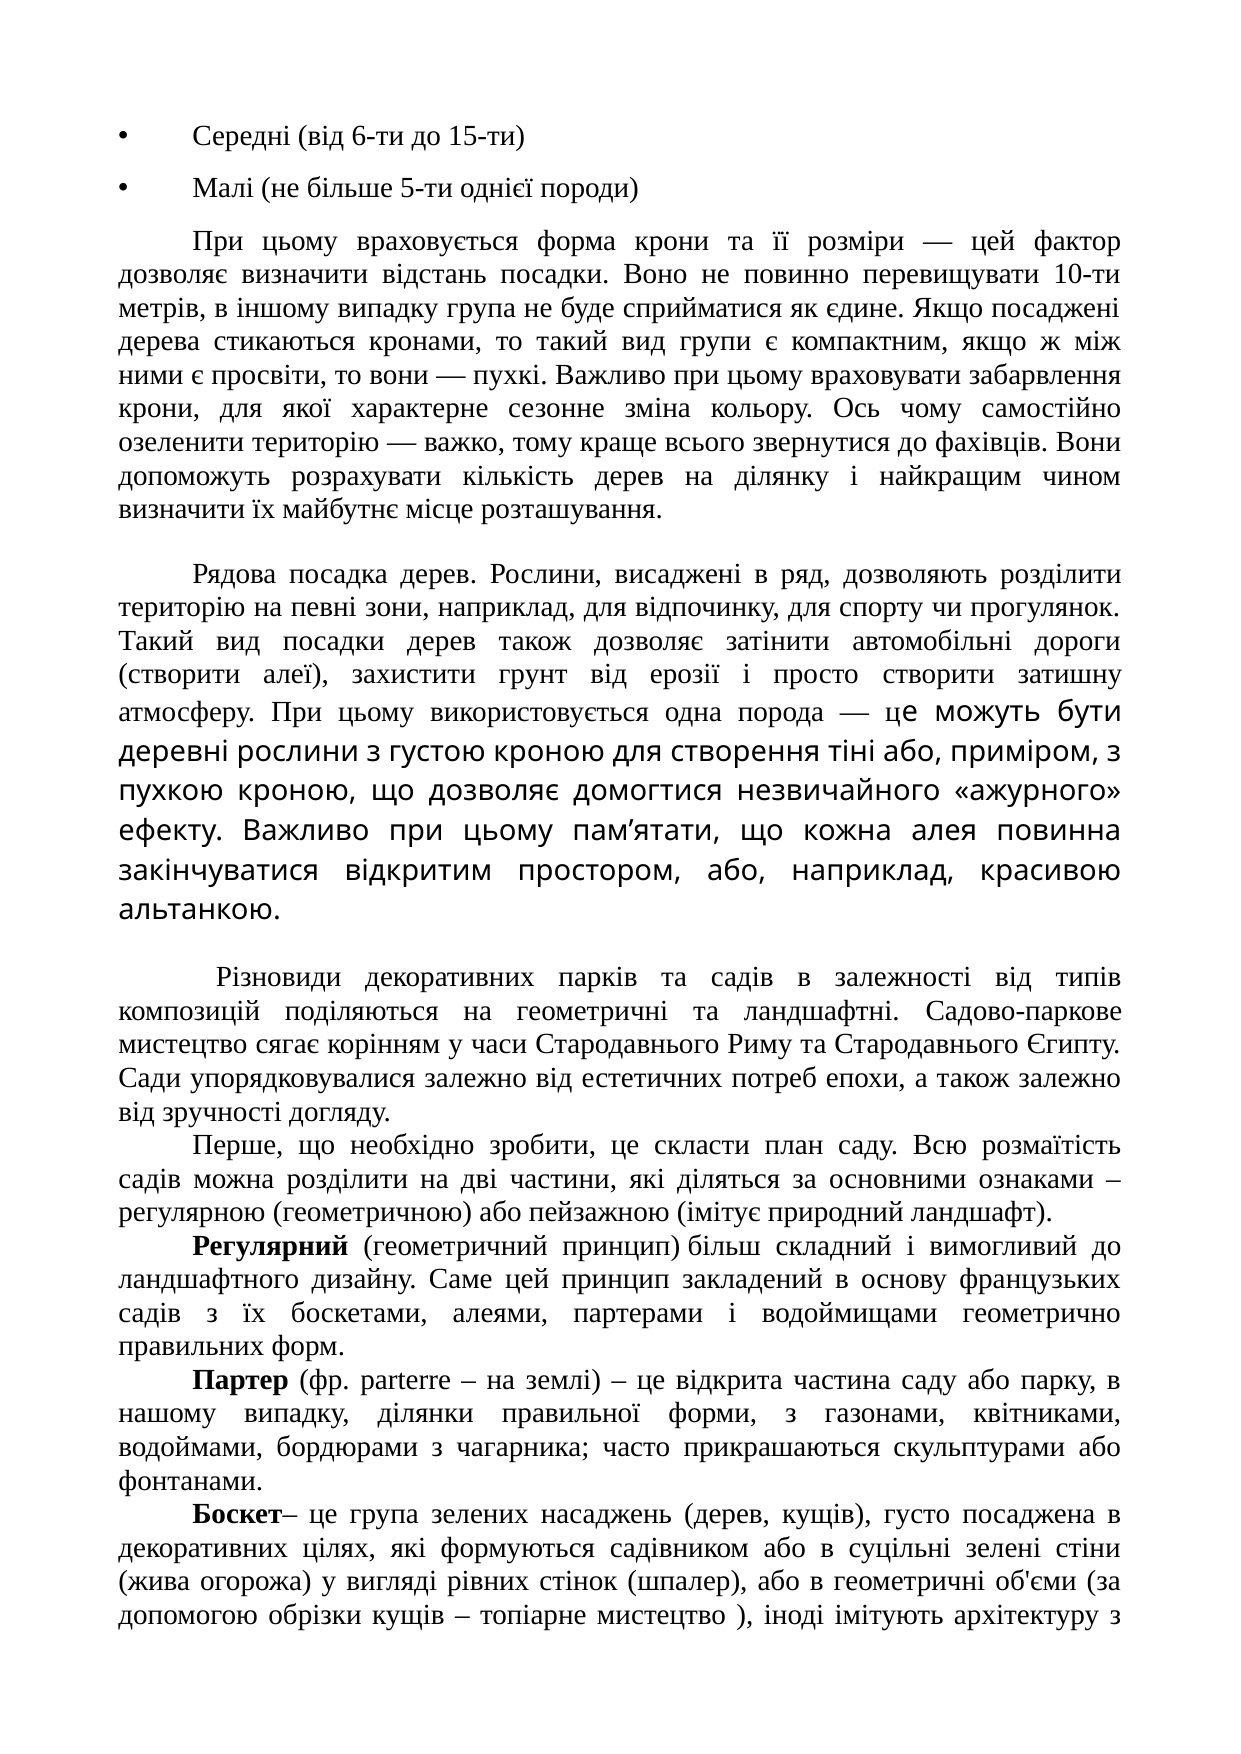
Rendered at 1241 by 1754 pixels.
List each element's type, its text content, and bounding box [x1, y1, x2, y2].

text При цьому враховується форма крони та її розміри — цей фактор дозволяє визначити відстань посадки. Воно не повинно перевищувати 10-ти метрів, в іншому випадку група не буде сприйматися як єдине. Якщо посаджені дерева стикаються кронами, то такий вид групи є компактним, якщо ж між ними є просвіти, то вони — пухкі. Важливо при цьому враховувати забарвлення крони, для якої характерне сезонне зміна кольору. Ось чому самостійно озеленити територію — важко, тому краще всього звернутися до фахівців. Вони допоможуть розрахувати кількість дерев на ділянку і найкращим чином визначити їх майбутнє місце розташування. [118, 223, 1122, 525]
list Середні (від 6-ти до 15-ти) [118, 118, 1122, 152]
text Рядова посадка дерев. Рослини, висаджені в ряд, дозволяють розділити територію на певні зони, наприклад, для відпочинку, для спорту чи прогулянок. Такий вид посадки дерев також дозволяє затінити автомобільні дороги (створити алеї), захистити грунт від ерозії і просто створити затишну атмосферу. При цьому використовується одна порода — це можуть бути деревні рослини з густою кроною для створення тіні або, приміром, з пухкою кроною, що дозволяє домогтися незвичайного «ажурного» ефекту. Важливо при цьому пам’ятати, що кожна алея повинна закінчуватися відкритим простором, або, наприклад, красивою альтанкою. [118, 556, 1122, 928]
text Партер (фр. parterre – на землі) – це відкрита частина саду або парку, в нашому випадку, ділянки правильної форми, з газонами, квітниками, водоймами, бордюрами з чагарника; часто прикрашаються скульптурами або фонтанами. [118, 1362, 1122, 1496]
text Боскет– це група зелених насаджень (дерев, кущів), густо посаджена в декоративних цілях, які формуються садівником або в суцільні зелені стіни (жива огорожа) у вигляді рівних стінок (шпалер), або в геометричні об'єми (за допомогою обрізки кущів – топіарне мистецтво ), іноді імітують архітектуру з [118, 1496, 1122, 1630]
text Перше, що необхідно зробити, це скласти план саду. Всю розмаїтість садів можна розділити на дві частини, які діляться за основними ознаками – регулярною (геометричною) або пейзажною (імітує природний ландшафт). [118, 1127, 1122, 1228]
text Регулярний (геометричний принцип) більш складний і вимогливий до ландшафтного дизайну. Саме цей принцип закладений в основу французьких садів з їх боскетами, алеями, партерами і водоймищами геометрично правильних форм. [118, 1228, 1122, 1362]
list Малі (не більше 5-ти однієї породи) [118, 171, 1122, 204]
text Різновиди декоративних парків та садів в залежності від типів композицій поділяються на геометричні та ландшафтні. Садово-паркове мистецтво сягає корінням у часи Стародавнього Риму та Стародавнього Єгипту. Сади упорядковувалися залежно від естетичних потреб епохи, а також залежно від зручності догляду. [118, 959, 1122, 1127]
